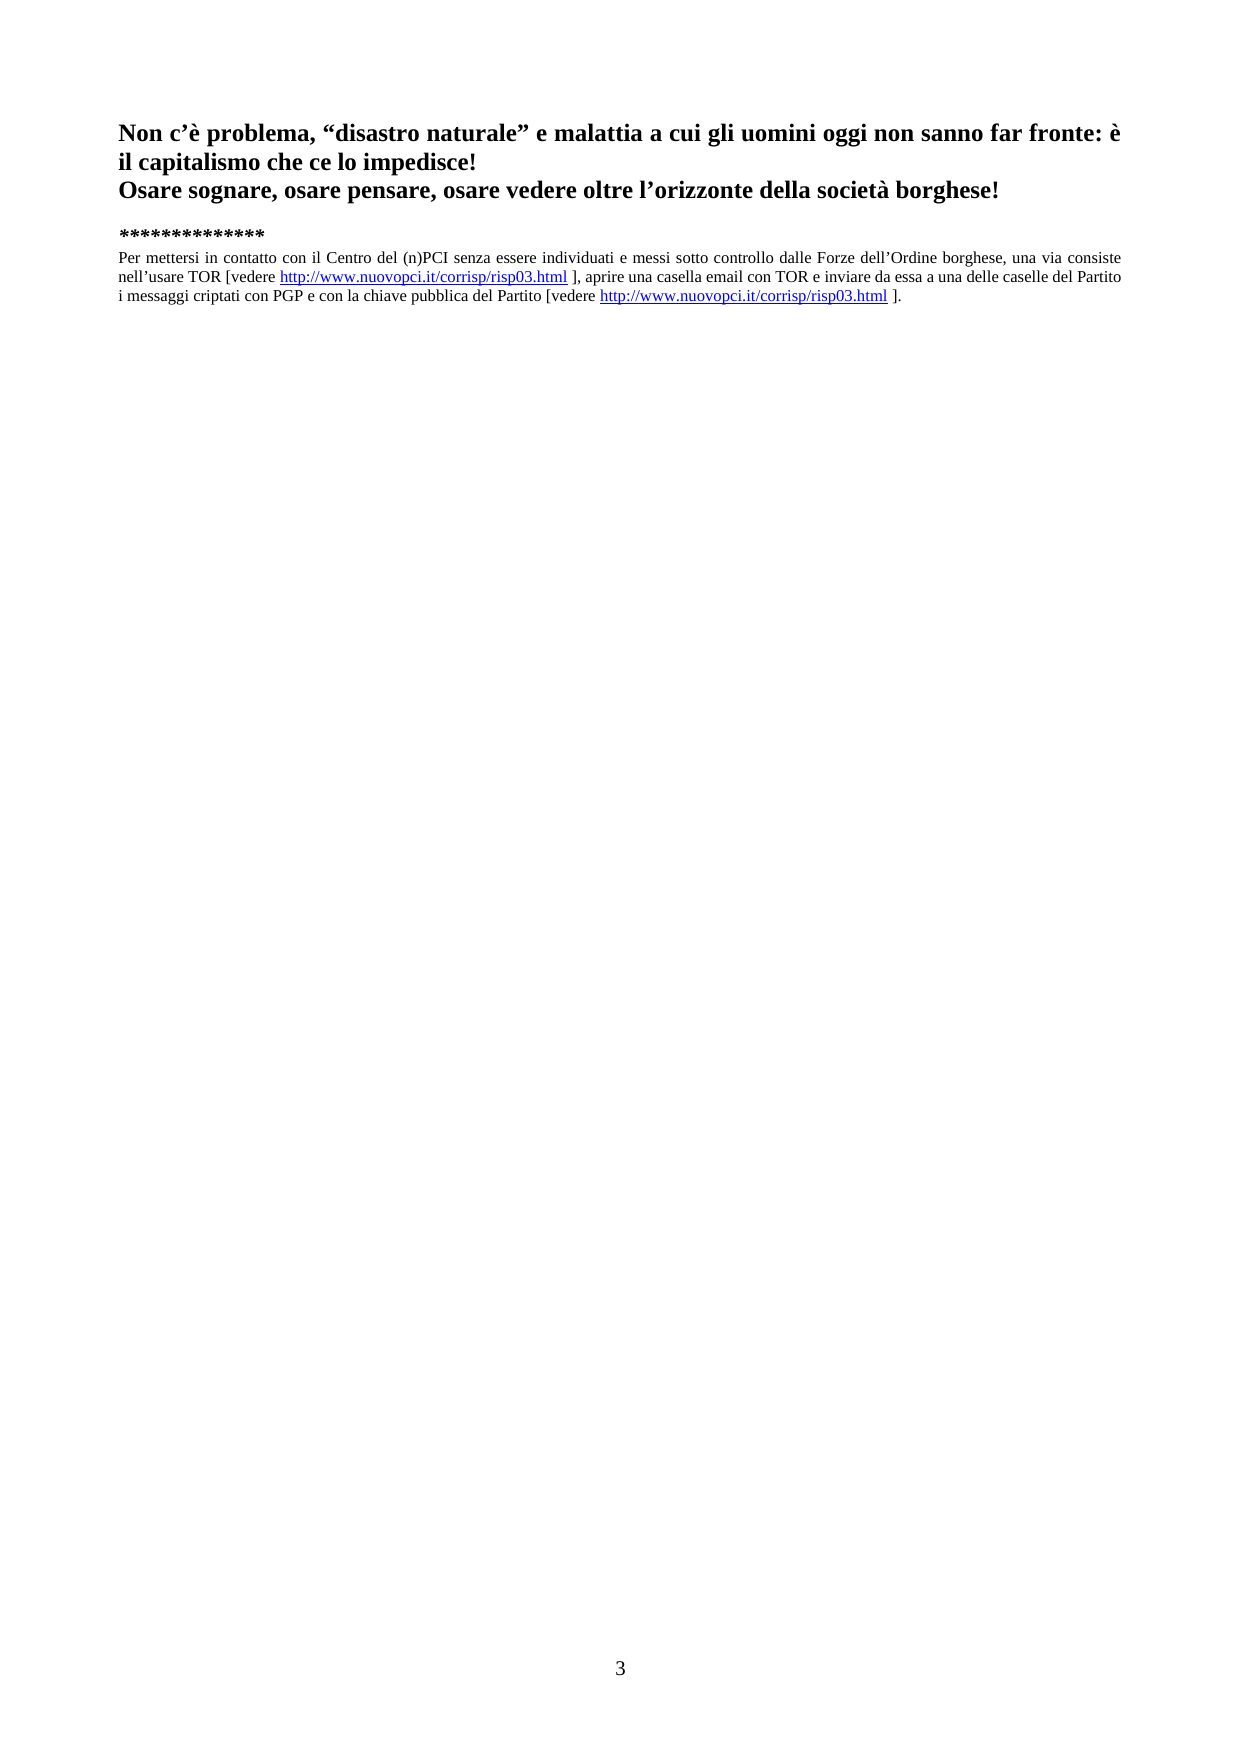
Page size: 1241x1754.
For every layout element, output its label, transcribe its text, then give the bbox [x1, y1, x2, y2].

text ************** [118, 223, 1122, 248]
text Per mettersi in contatto con il Centro del (n)PCI senza essere individuati e messi sotto controllo dalle Forze dell’Ordine borghese, una via consiste nell’usare TOR [vedere http://www.nuovopci.it/corrisp/risp03.html ], aprire una casella email con TOR e inviare da essa a una delle caselle del Partito i messaggi criptati con PGP e con la chiave pubblica del Partito [vedere http://www.nuovopci.it/corrisp/risp03.html ]. [118, 248, 1122, 305]
text Osare sognare, osare pensare, osare vedere oltre l’orizzonte della società borghese! [118, 176, 1122, 204]
text Non c’è problema, “disastro naturale” e malattia a cui gli uomini oggi non sanno far fronte: è il capitalismo che ce lo impedisce! [118, 118, 1122, 176]
